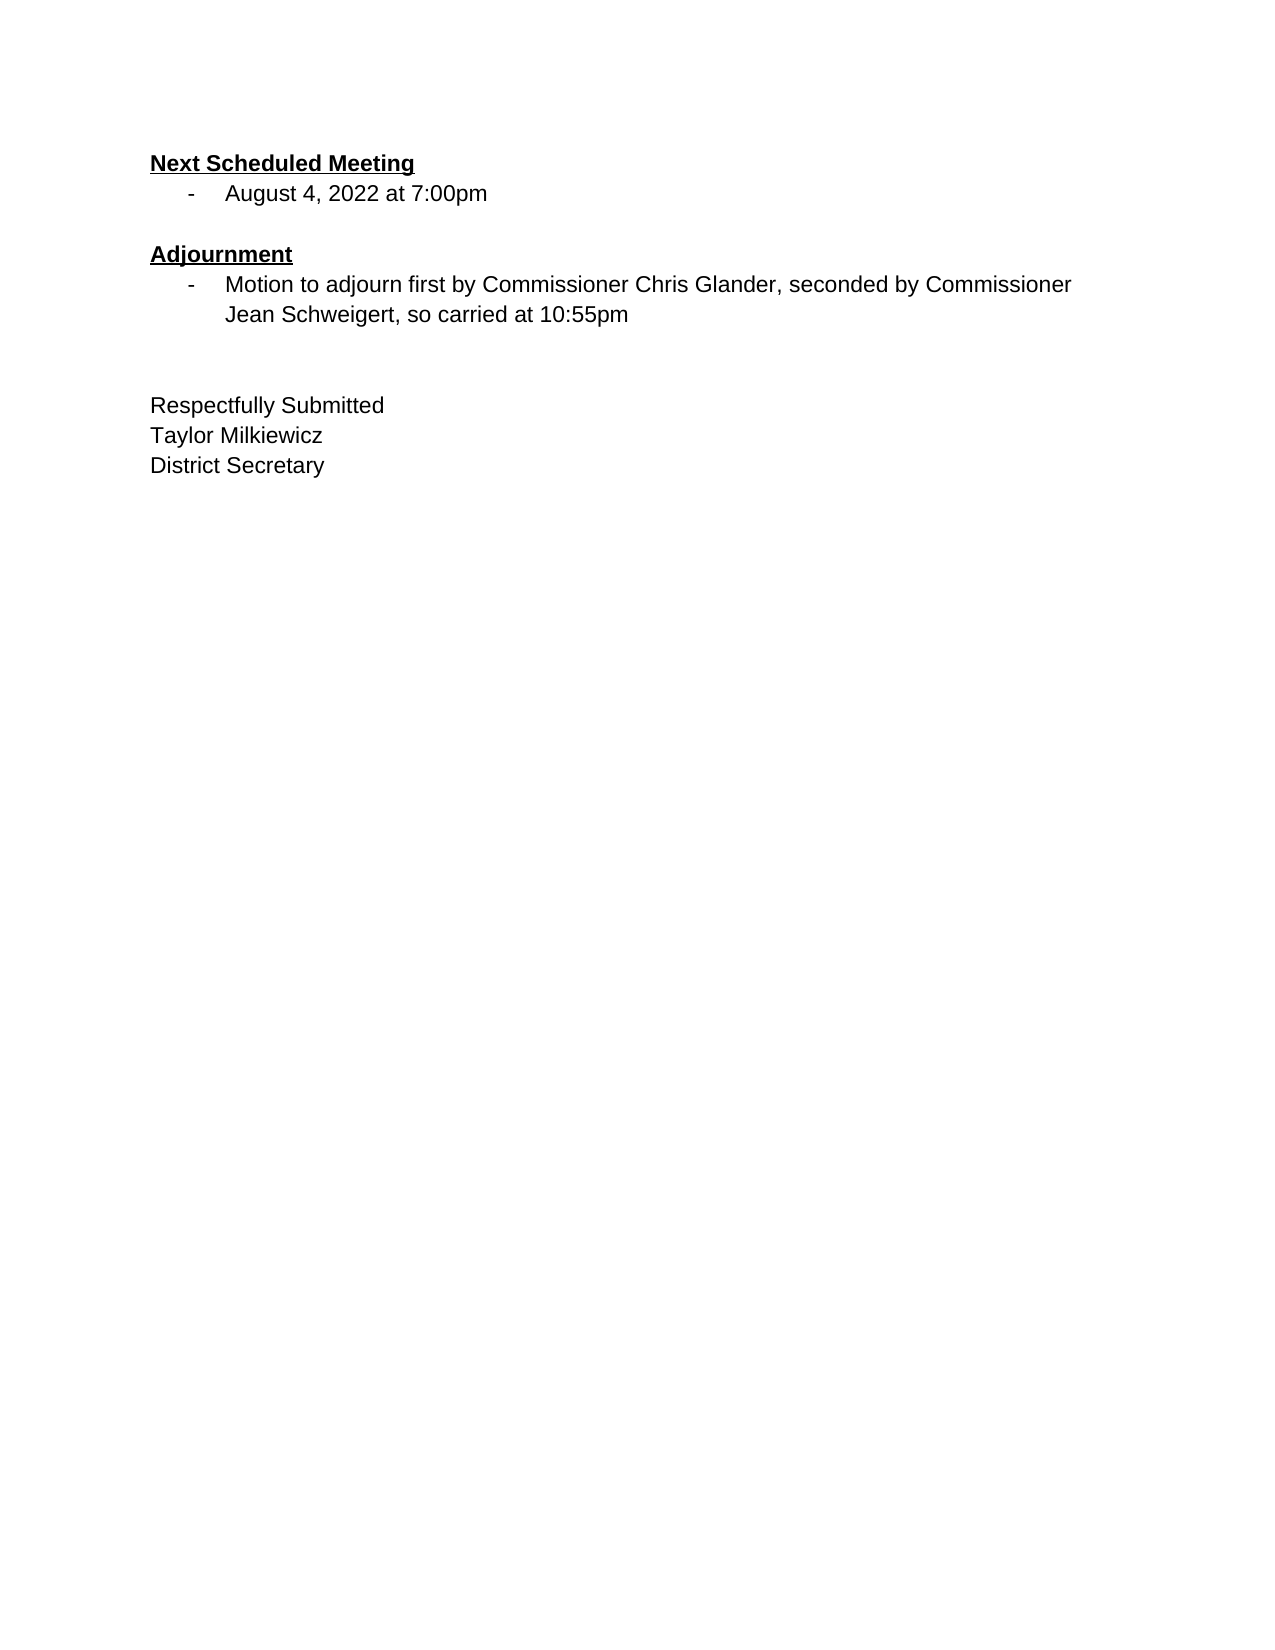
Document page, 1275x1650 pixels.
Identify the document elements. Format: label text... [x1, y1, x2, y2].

text Taylor Milkiewicz [150, 422, 1125, 448]
list August 4, 2022 at 7:00pm [187, 180, 1125, 207]
text Next Scheduled Meeting [150, 150, 1125, 176]
text District Secretary [150, 452, 1125, 478]
list Motion to adjourn first by Commissioner Chris Glander, seconded by Commissioner Jean Schweigert, so carried at 10:55pm [187, 271, 1125, 327]
text Adjournment [150, 241, 1125, 267]
text Respectfully Submitted [150, 392, 1125, 418]
